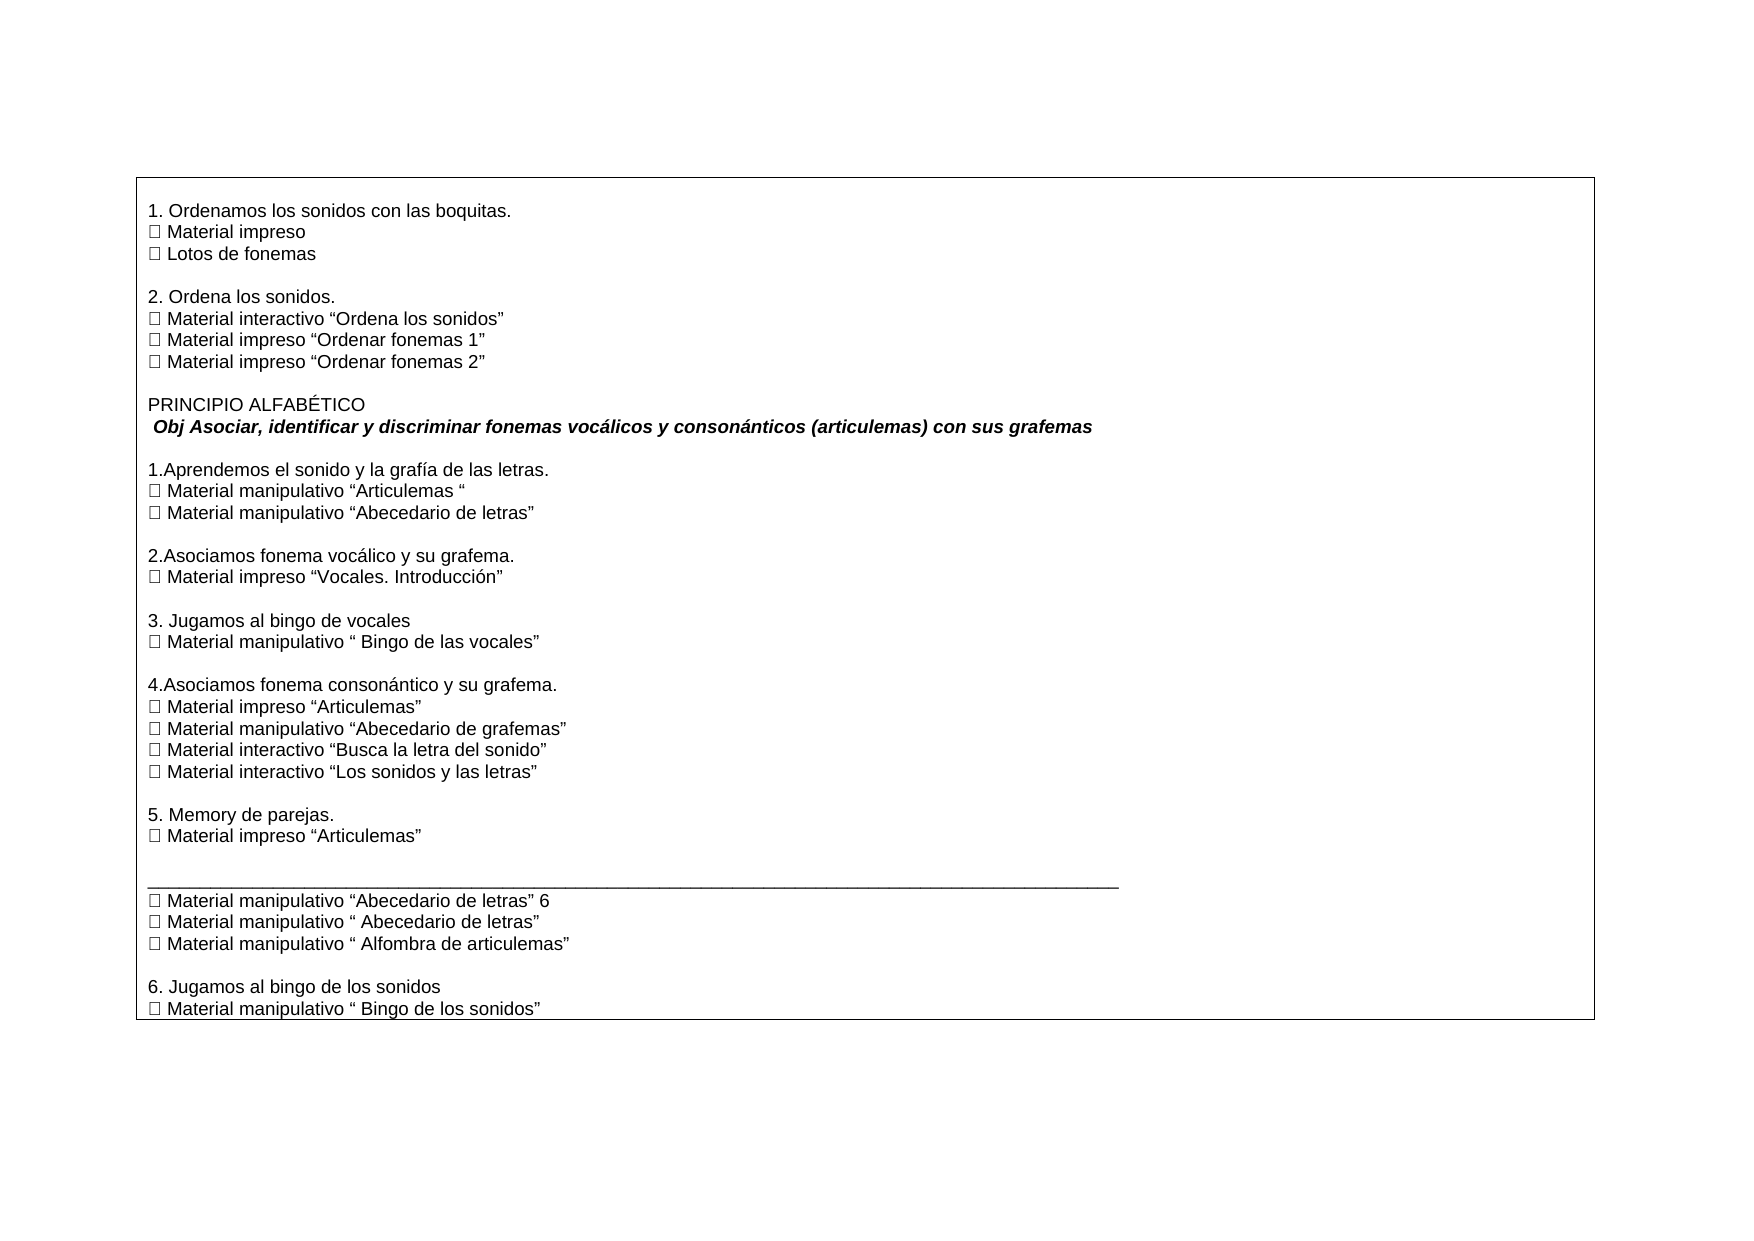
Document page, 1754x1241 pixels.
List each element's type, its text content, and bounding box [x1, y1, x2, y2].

table_cell 1. Ordenamos los sonidos con las boquitas.  Material impreso  Lotos de fonemas 2. Ordena los sonidos.  Material interactivo “Ordena los sonidos”  Material impreso “Ordenar fonemas 1”  Material impreso “Ordenar fonemas 2” PRINCIPIO ALFABÉTICO Obj Asociar, identificar y discriminar fonemas vocálicos y consonánticos (articulemas) con sus grafemas 1.Aprendemos el sonido y la grafía de las letras.  Material manipulativo “Articulemas “  Material manipulativo “Abecedario de letras” 2.Asociamos fonema vocálico y su grafema.  Material impreso “Vocales. Introducción” 3. Jugamos al bingo de vocales  Material manipulativo “ Bingo de las vocales” 4.Asociamos fonema consonántico y su grafema.  Material impreso “Articulemas”  Material manipulativo “Abecedario de grafemas”  Material interactivo “Busca la letra del sonido”  Material interactivo “Los sonidos y las letras” 5. Memory de parejas.  Material impreso “Articulemas” _____________________________________________________________________________________________  Material manipulativo “Abecedario de letras” 6  Material manipulativo “ Abecedario de letras”  Material manipulativo “ Alfombra de articulemas” 6. Jugamos al bingo de los sonidos  Material manipulativo “ Bingo de los sonidos” [137, 178, 1594, 1019]
